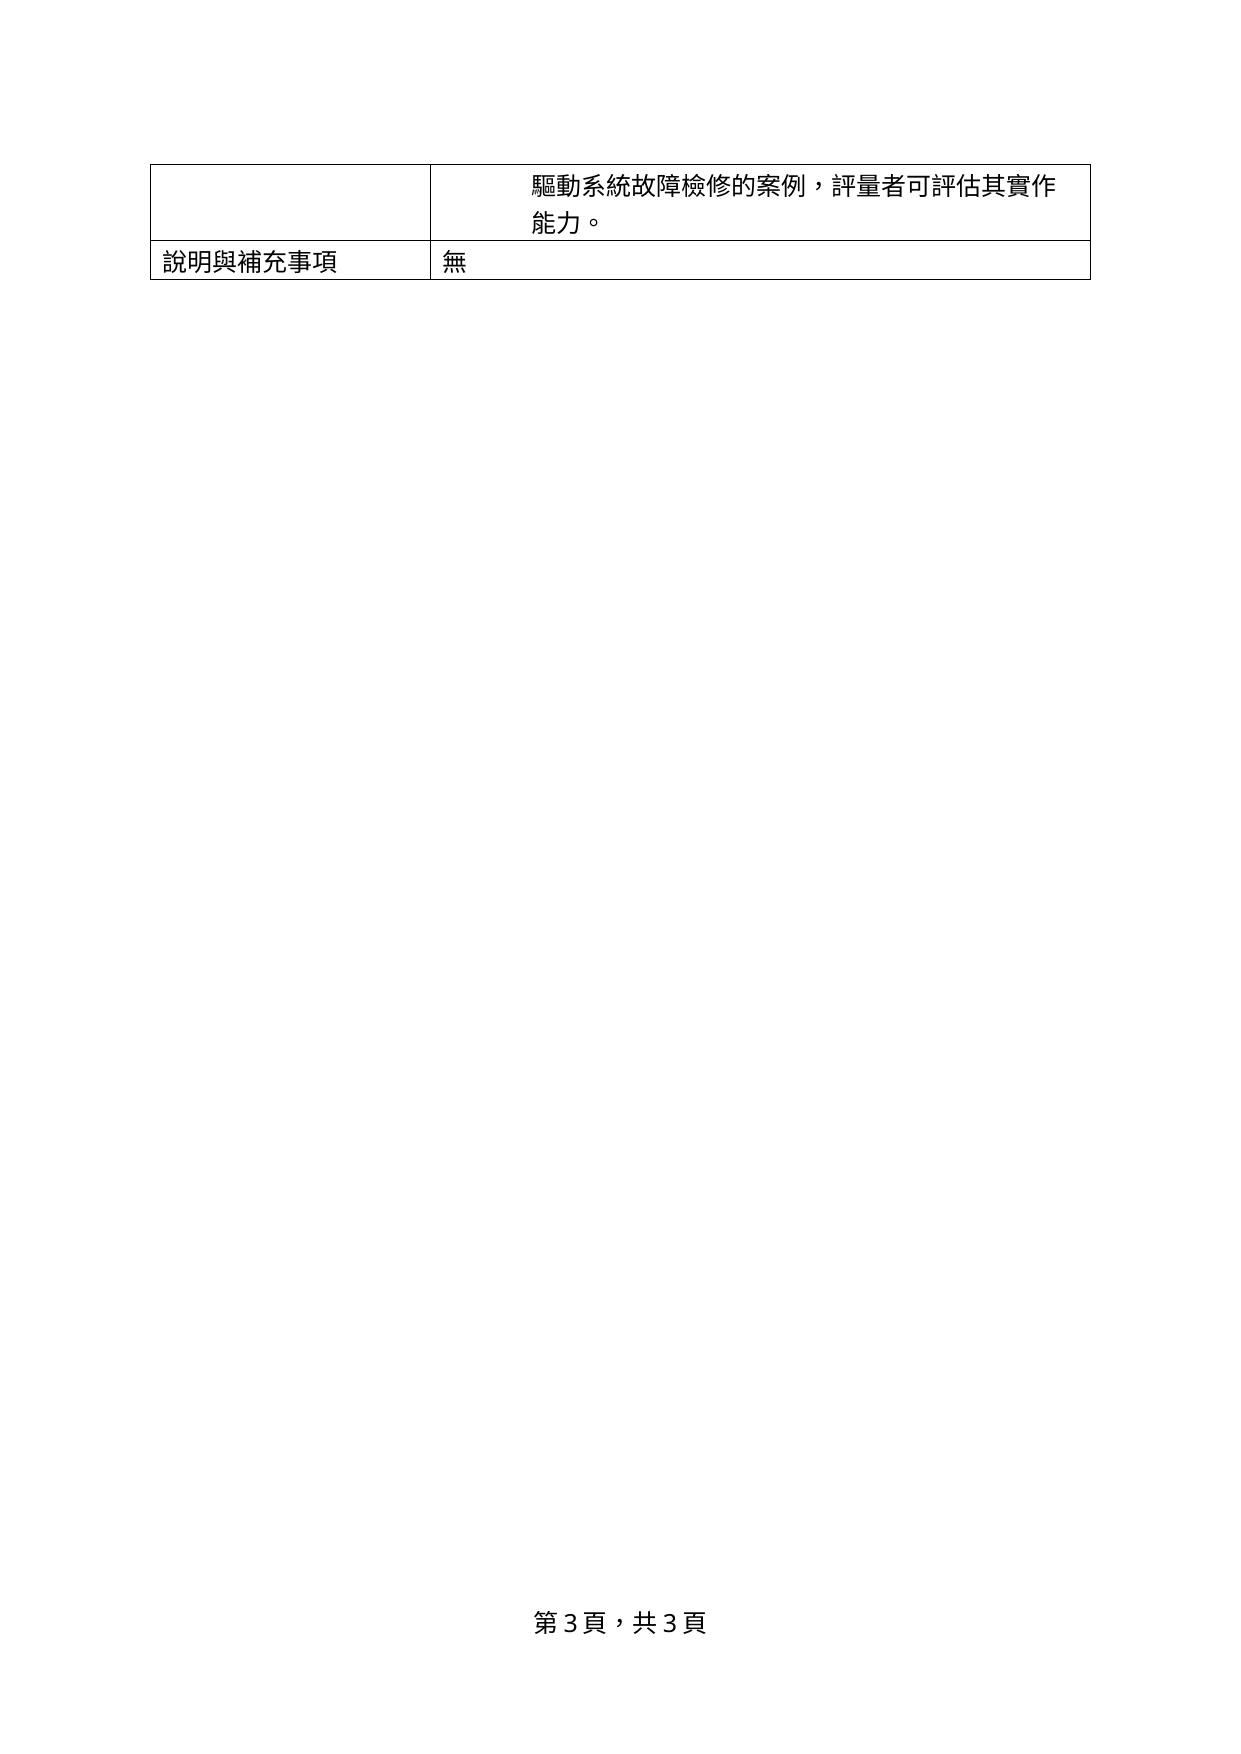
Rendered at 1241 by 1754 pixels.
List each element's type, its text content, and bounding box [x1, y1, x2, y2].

table_cell 無 [431, 241, 1090, 279]
table_cell 說明與補充事項 [151, 241, 430, 279]
table_cell 評量證據 能完成電動車電池與驅動系統故障檢修，並維護檢修紀錄。 能了解電動車電池與驅動系統故障檢修之工作內涵。 能掌握電動車電池與驅動系統故障檢修所需之軟體操作應用、機具維護調校、危機預防通報、故障排除邏輯、電腦儀器診斷、零件檢驗比對等相關能力。 能遵循職業安全衛生、工作安全守則、工作場域機具維護等相關法規。 評量情境與資源 電動車電池與驅動系統故障檢修工作相關的表單，以及相應電腦軟硬體套件與設備儀器。 於符合工作實務、安全要求和環境限制下進行評量。 評量方法 評量者提供模擬情境，觀察受評者進行電動車電池與驅動系統故障檢修之過程。 評估受評者所提交的工作產出文件品質或證據作品集。 以書面或口頭提問方式評估受評者對電動車原廠維修技術資料、電動車電池與動力修護、查詢紀錄與召回專案、高壓電系統修護操作、維修核對與終檢流程等知識之了解。 評量者設計情境題庫，評估受評者之問題處理能力。 個案討論。 受評者口頭說明或展示其所參與之電動車電池與驅動系統故障檢修的案例，評量者可評估其實作能力。 [431, 165, 1090, 240]
table_cell [151, 165, 430, 240]
